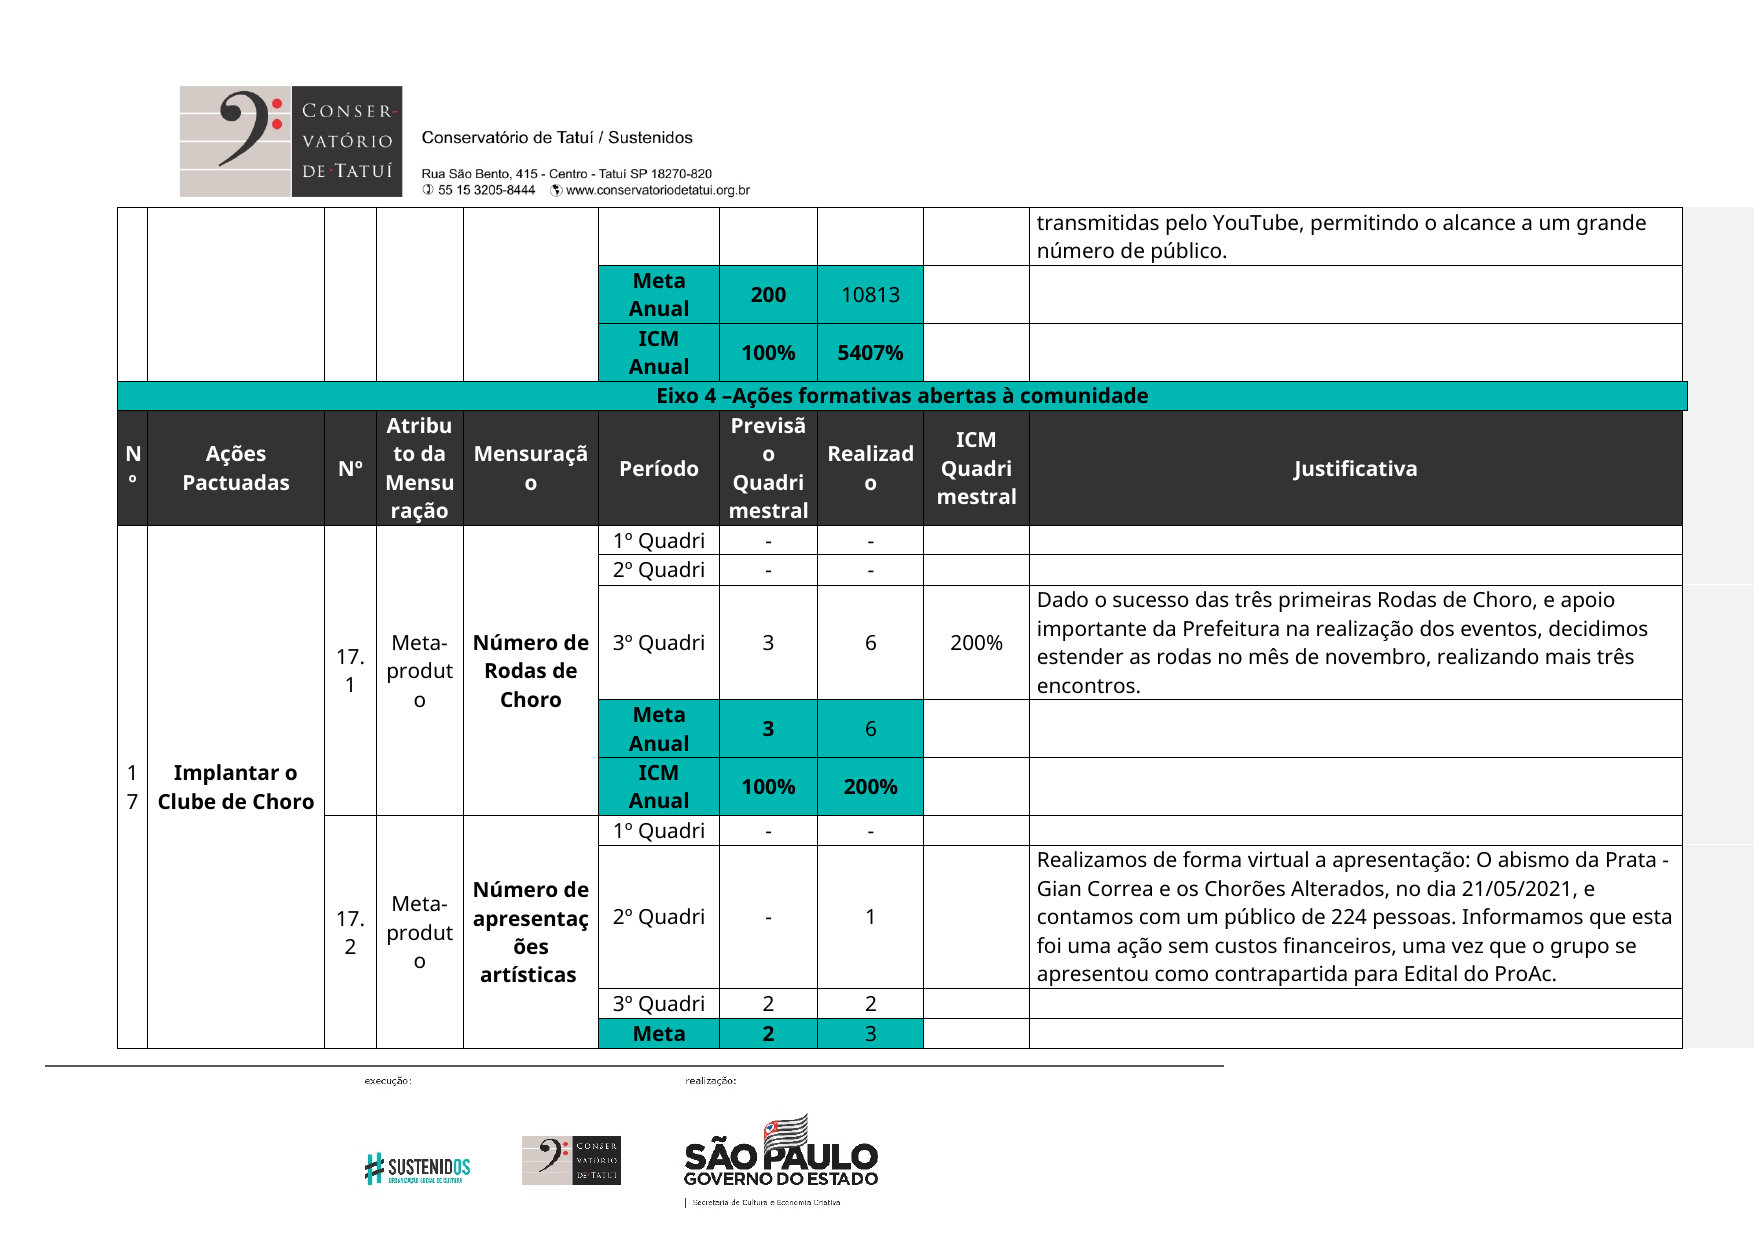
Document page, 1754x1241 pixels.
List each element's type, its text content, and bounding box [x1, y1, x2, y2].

table_cell - [818, 816, 923, 844]
table_cell [924, 266, 1029, 323]
table_cell [1683, 207, 1754, 265]
table_cell Meta-produto [377, 526, 463, 815]
table_cell Implantar o Clube de Choro [148, 526, 324, 1048]
table_cell [1030, 758, 1682, 815]
table_cell [1030, 324, 1682, 381]
table_cell 200% [818, 758, 923, 815]
table_cell - [720, 526, 817, 554]
table_cell 100% [720, 324, 817, 381]
table_cell [1683, 554, 1754, 584]
table_cell [1030, 700, 1682, 757]
table_cell - [818, 526, 923, 554]
table_cell 2º Quadri [599, 846, 719, 988]
table_cell Nº [325, 411, 376, 525]
table_cell Realizado [818, 411, 923, 525]
table_cell 10813 [818, 266, 923, 323]
table_cell 3º Quadri [599, 586, 719, 699]
table_cell [924, 758, 1029, 815]
table_cell Meta [599, 1019, 719, 1048]
table_cell [1688, 381, 1754, 410]
table_cell - [720, 555, 817, 584]
table_cell [924, 700, 1029, 757]
table_cell [924, 816, 1029, 844]
table_cell [1030, 555, 1682, 584]
table_cell 1 [818, 846, 923, 988]
table_cell [720, 217, 817, 265]
table_cell [924, 217, 1029, 265]
table_cell 2 [818, 989, 923, 1018]
table_cell 200% [924, 586, 1029, 699]
table_cell - [720, 816, 817, 844]
table_cell [1030, 1019, 1682, 1048]
table_cell [1683, 699, 1754, 757]
table_cell Ações Pactuadas [148, 411, 324, 525]
table_cell [818, 217, 923, 265]
table_cell Número de apresentações artísticas [464, 816, 598, 1048]
table_cell Atributo da Mensuração [377, 411, 463, 525]
table_cell [1030, 266, 1682, 323]
table_cell Realizamos de forma virtual a apresentação: O abismo da Prata - Gian Correa e os Chorões Alterados, no dia 21/05/2021, e contamos com um público de 224 pessoas. Informamos que esta foi uma ação sem custos financeiros, uma vez que o grupo se apresentou como contrapartida para Edital do ProAc. [1030, 846, 1682, 988]
table_cell [377, 217, 463, 381]
table_cell 5407% [818, 324, 923, 381]
table_cell Justificativa [1030, 411, 1682, 525]
table_cell ICM Anual [599, 324, 719, 381]
table_cell [118, 217, 147, 381]
table_cell [1683, 410, 1754, 525]
table_cell 3 [818, 1019, 923, 1048]
table_cell Meta Anual [599, 700, 719, 757]
table_cell [464, 217, 598, 381]
table_cell - [818, 555, 923, 584]
table_cell 2 [720, 1019, 817, 1048]
table_cell [1030, 526, 1682, 554]
table_cell [924, 555, 1029, 584]
table_cell 17 [118, 526, 147, 1048]
table_cell [325, 217, 376, 381]
table_cell [1683, 845, 1754, 988]
table_cell [924, 324, 1029, 381]
table_cell 3 [720, 586, 817, 699]
table_cell 3 [720, 700, 817, 757]
table_cell [1683, 265, 1754, 323]
table_cell 6 [818, 586, 923, 699]
table_cell [924, 1019, 1029, 1048]
table_cell 17.1 [325, 526, 376, 815]
table_cell [1683, 757, 1754, 815]
table_cell [1030, 989, 1682, 1018]
table_cell - [720, 846, 817, 988]
table_cell transmitidas pelo YouTube, permitindo o alcance a um grande número de público. [1030, 208, 1682, 265]
table_cell ICM Anual [599, 758, 719, 815]
table_cell ICM Quadrimestral [924, 411, 1029, 525]
table_cell 2 [720, 989, 817, 1018]
table_cell 100% [720, 758, 817, 815]
table_cell 1º Quadri [599, 526, 719, 554]
table_cell Mensuração [464, 411, 598, 525]
table_cell Meta-produto [377, 816, 463, 1048]
table_cell [599, 217, 719, 265]
table_cell [1683, 525, 1754, 554]
table_cell [1683, 1018, 1754, 1048]
table_cell 6 [818, 700, 923, 757]
table_cell Meta Anual [599, 266, 719, 323]
table_cell Previsão Quadrimestral [720, 411, 817, 525]
table_cell [1683, 815, 1754, 844]
table_cell Dado o sucesso das três primeiras Rodas de Choro, e apoio importante da Prefeitura na realização dos eventos, decidimos estender as rodas no mês de novembro, realizando mais três encontros. [1030, 586, 1682, 699]
table_cell [1683, 988, 1754, 1018]
table_cell Período [599, 411, 719, 525]
table_cell 3º Quadri [599, 989, 719, 1018]
table_cell [148, 217, 324, 381]
table_cell 17.2 [325, 816, 376, 1048]
table_cell Nº [118, 411, 147, 525]
table_cell 200 [720, 266, 817, 323]
table_cell 1º Quadri [599, 816, 719, 844]
table_cell Número de Rodas de Choro [464, 526, 598, 815]
table_cell [1030, 816, 1682, 844]
table_cell [924, 846, 1029, 988]
table_cell [1683, 323, 1754, 381]
table_cell [924, 989, 1029, 1018]
table_cell Eixo 4 –Ações formativas abertas à comunidade [118, 382, 1687, 410]
table_cell [924, 526, 1029, 554]
table_cell [1683, 585, 1754, 699]
table_cell 2º Quadri [599, 555, 719, 584]
